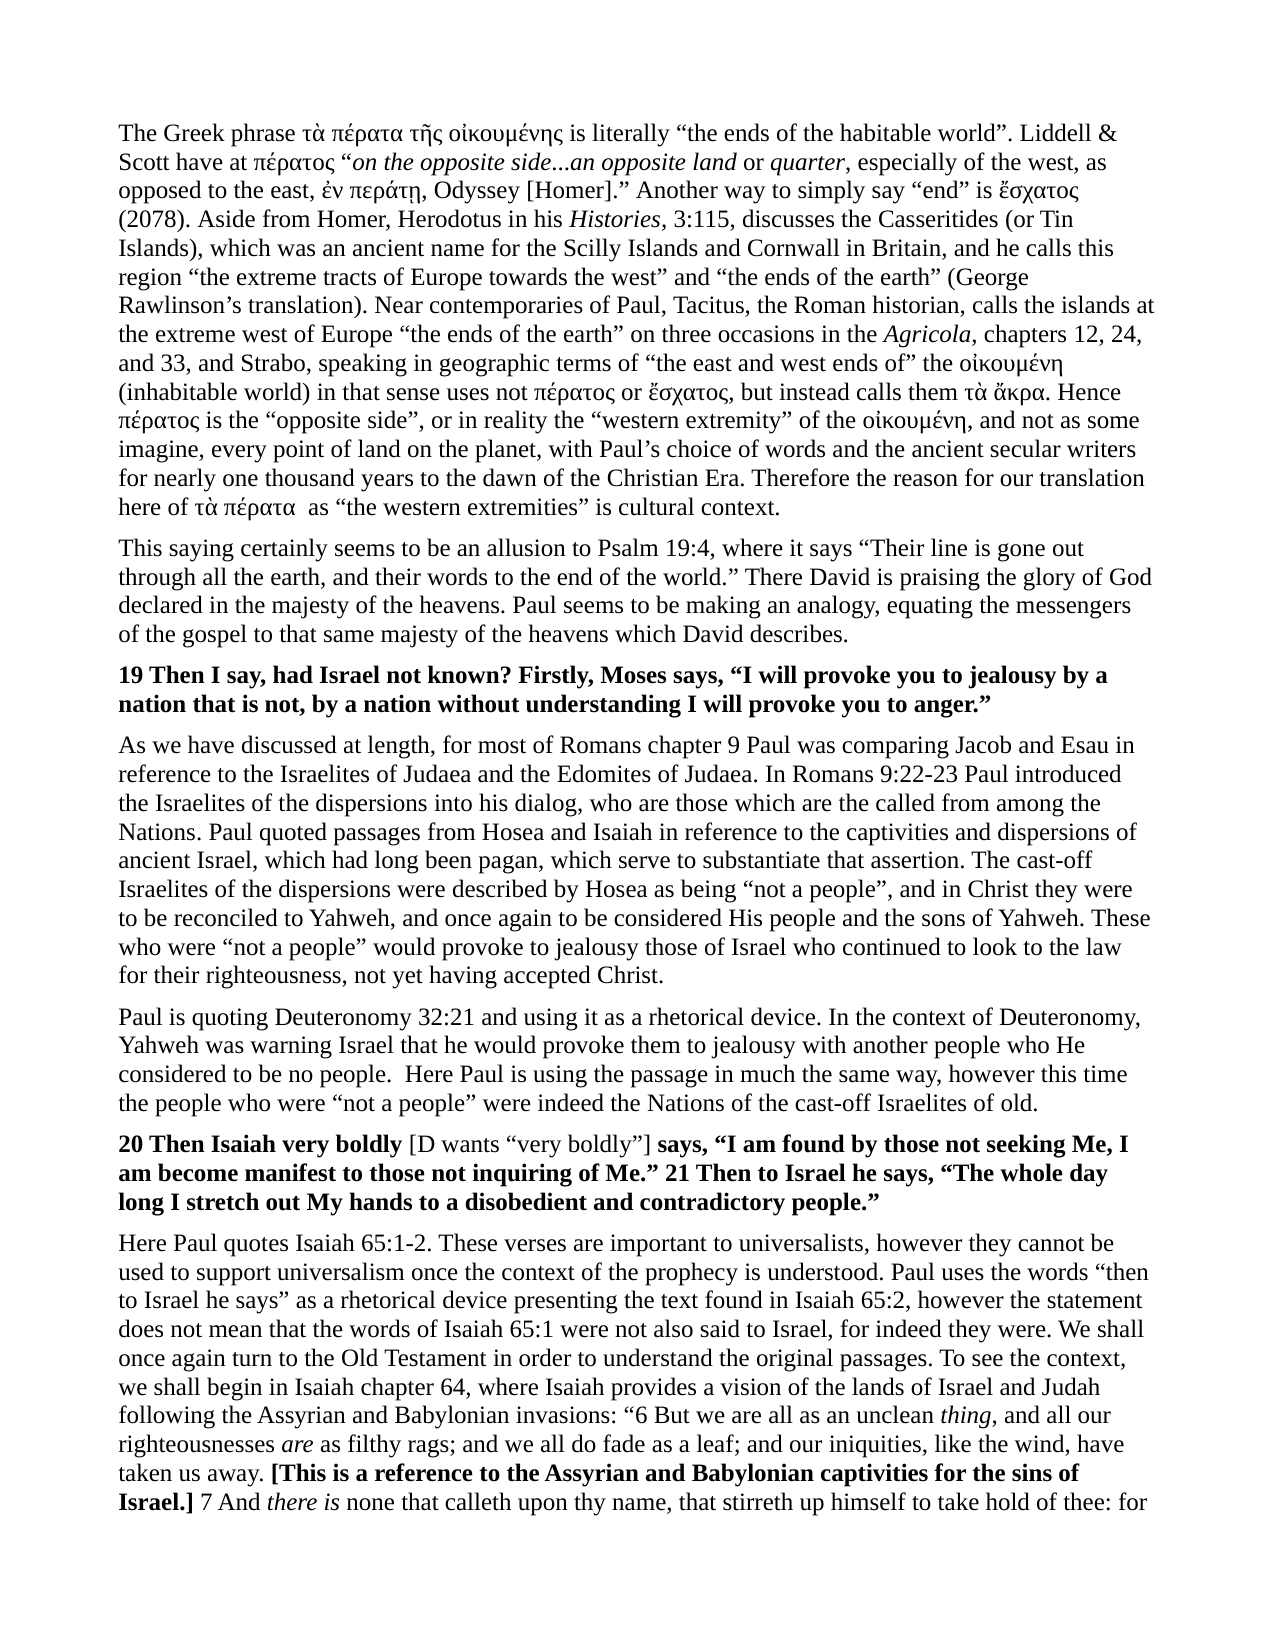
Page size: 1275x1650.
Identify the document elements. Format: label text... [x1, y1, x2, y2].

text Paul is quoting Deuteronomy 32:21 and using it as a rhetorical device. In the context of Deuteronomy, Yahweh was warning Israel that he would provoke them to jealousy with another people who He considered to be no people. Here Paul is using the passage in much the same way, however this time the people who were “not a people” were indeed the Nations of the cast-off Israelites of old. [118, 1002, 1157, 1117]
text The Greek phrase τὰ πέρατα τῆς οἰκουμένης is literally “the ends of the habitable world”. Liddell & Scott have at πέρατος “on the opposite side...an opposite land or quarter, especially of the west, as opposed to the east, ἐν περάτῃ, Odyssey [Homer].” Another way to simply say “end” is ἔσχατος (2078). Aside from Homer, Herodotus in his Histories, 3:115, discusses the Casseritides (or Tin Islands), which was an ancient name for the Scilly Islands and Cornwall in Britain, and he calls this region “the extreme tracts of Europe towards the west” and “the ends of the earth” (George Rawlinson’s translation). Near contemporaries of Paul, Tacitus, the Roman historian, calls the islands at the extreme west of Europe “the ends of the earth” on three occasions in the Agricola, chapters 12, 24, and 33, and Strabo, speaking in geographic terms of “the east and west ends of” the οἰκουμένη (inhabitable world) in that sense uses not πέρατος or ἔσχατος, but instead calls them τὰ ἄκρα. Hence πέρατος is the “opposite side”, or in reality the “western extremity” of the οἰκουμένη, and not as some imagine, every point of land on the planet, with Paul’s choice of words and the ancient secular writers for nearly one thousand years to the dawn of the Christian Era. Therefore the reason for our translation here of τὰ πέρατα as “the western extremities” is cultural context. [118, 118, 1157, 521]
text As we have discussed at length, for most of Romans chapter 9 Paul was comparing Jacob and Esau in reference to the Israelites of Judaea and the Edomites of Judaea. In Romans 9:22-23 Paul introduced the Israelites of the dispersions into his dialog, who are those which are the called from among the Nations. Paul quoted passages from Hosea and Isaiah in reference to the captivities and dispersions of ancient Israel, which had long been pagan, which serve to substantiate that assertion. The cast-off Israelites of the dispersions were described by Hosea as being “not a people”, and in Christ they were to be reconciled to Yahweh, and once again to be considered His people and the sons of Yahweh. These who were “not a people” would provoke to jealousy those of Israel who continued to look to the law for their righteousness, not yet having accepted Christ. [118, 731, 1157, 989]
text This saying certainly seems to be an allusion to Psalm 19:4, where it says “Their line is gone out through all the earth, and their words to the end of the world.” There David is praising the glory of God declared in the majesty of the heavens. Paul seems to be making an analogy, equating the messengers of the gospel to that same majesty of the heavens which David describes. [118, 533, 1157, 648]
text 19 Then I say, had Israel not known? Firstly, Moses says, “I will provoke you to jealousy by a nation that is not, by a nation without understanding I will provoke you to anger.” [118, 661, 1157, 718]
text Here Paul quotes Isaiah 65:1-2. These verses are important to universalists, however they cannot be used to support universalism once the context of the prophecy is understood. Paul uses the words “then to Israel he says” as a rhetorical device presenting the text found in Isaiah 65:2, however the statement does not mean that the words of Isaiah 65:1 were not also said to Israel, for indeed they were. We shall once again turn to the Old Testament in order to understand the original passages. To see the context, we shall begin in Isaiah chapter 64, where Isaiah provides a vision of the lands of Israel and Judah following the Assyrian and Babylonian invasions: “6 But we are all as an unclean thing, and all our righteousnesses are as filthy rags; and we all do fade as a leaf; and our iniquities, like the wind, have taken us away. [This is a reference to the Assyrian and Babylonian captivities for the sins of Israel.] 7 And there is none that calleth upon thy name, that stirreth up himself to take hold of thee: for [118, 1228, 1157, 1516]
text 20 Then Isaiah very boldly [D wants “very boldly”] says, “I am found by those not seeking Me, I am become manifest to those not inquiring of Me.” 21 Then to Israel he says, “The whole day long I stretch out My hands to a disobedient and contradictory people.” [118, 1129, 1157, 1216]
